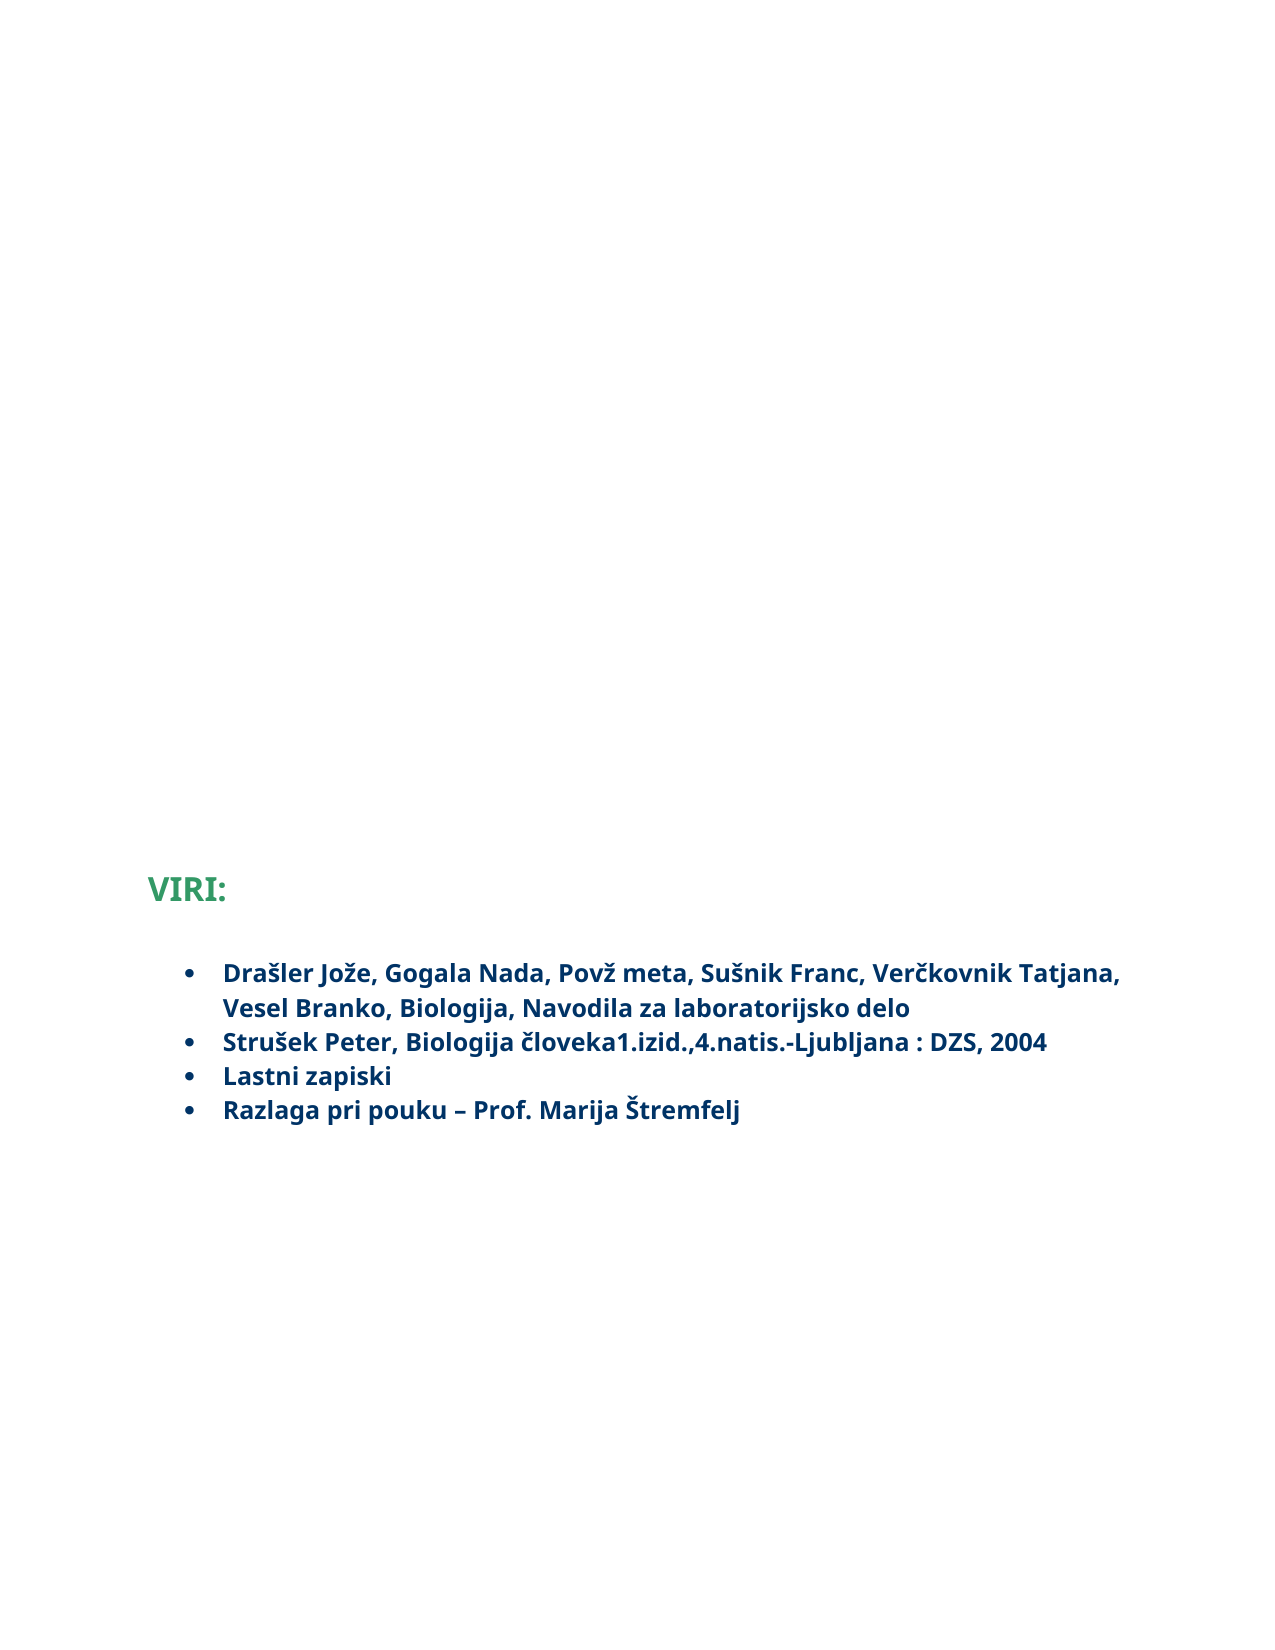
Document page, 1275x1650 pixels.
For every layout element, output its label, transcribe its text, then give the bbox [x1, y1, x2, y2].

text VIRI: [148, 865, 1127, 911]
list Strušek Peter, Biologija človeka1.izid.,4.natis.-Ljubljana : DZS, 2004 [185, 1024, 1127, 1058]
list Razlaga pri pouku – Prof. Marija Štremfelj [185, 1092, 1127, 1126]
list Drašler Jože, Gogala Nada, Povž meta, Sušnik Franc, Verčkovnik Tatjana, Vesel Branko, Biologija, Navodila za laboratorijsko delo [185, 956, 1127, 1024]
list Lastni zapiski [185, 1058, 1127, 1092]
